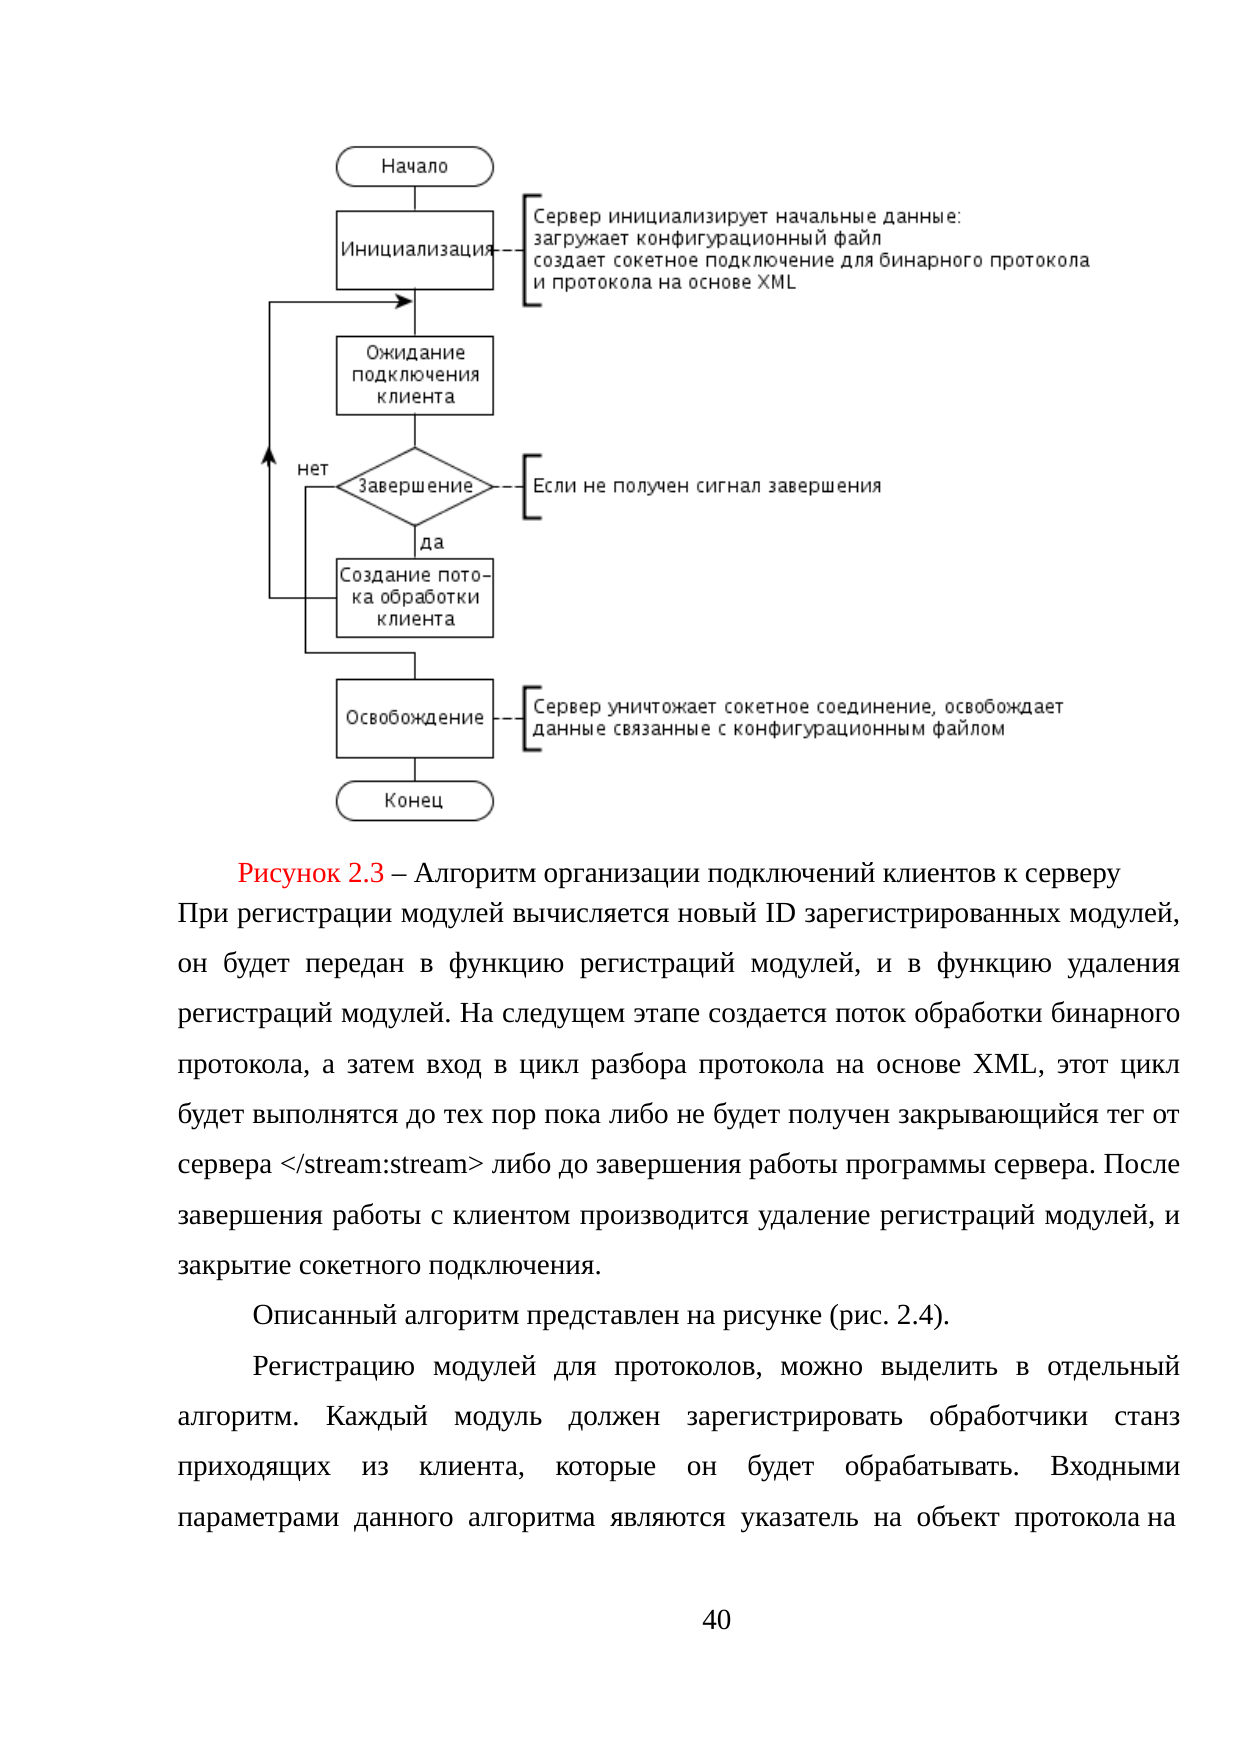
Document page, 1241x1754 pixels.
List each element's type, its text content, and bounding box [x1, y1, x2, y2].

table_cell Рисунок 2.3 – Алгоритм организации подключений клиентов к серверу [177, 850, 1181, 895]
text Описанный алгоритм представлен на рисунке (рис. 2.4). [177, 1297, 1181, 1331]
text При регистрации модулей вычисляется новый ID зарегистрированных модулей, он будет передан в функцию регистраций модулей, и в функцию удаления регистраций модулей. На следущем этапе создается поток обработки бинарного протокола, а затем вход в цикл разбора протокола на основе XML, этот цикл будет выполнятся до тех пор пока либо не будет получен закрывающийся тег от сервера </stream:stream> либо до завершения работы программы сервера. После завершения работы с клиентом производится удаление регистраций модулей, и закрытие сокетного подключения. [177, 895, 1181, 1281]
table_header [177, 118, 1181, 850]
text Регистрацию модулей для протоколов, можно выделить в отдельный алгоритм. Каждый модуль должен зарегистрировать обработчики станз приходящих из клиента, которые он будет обрабатывать. Входными параметрами данного алгоритма являются указатель на объект протокола на [177, 1348, 1181, 1532]
picture [244, 123, 1115, 845]
